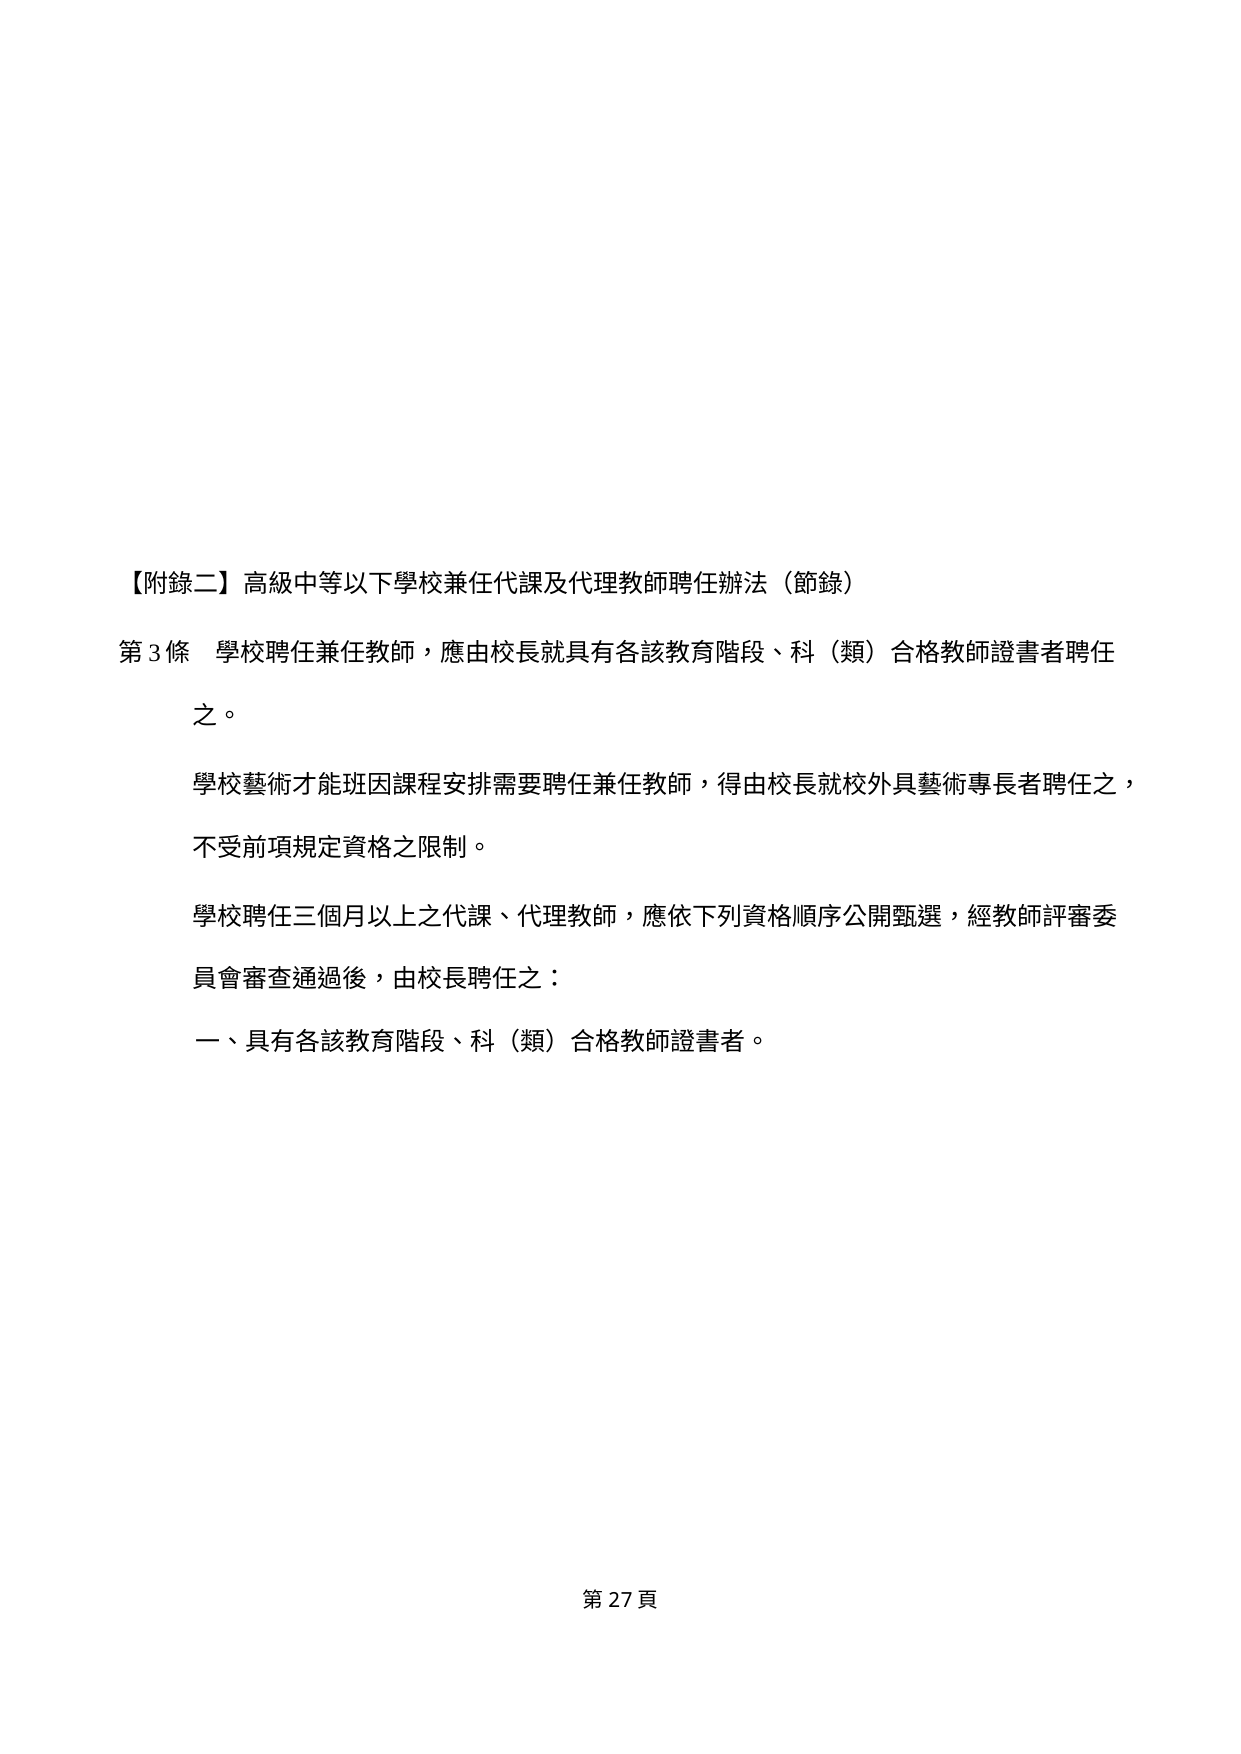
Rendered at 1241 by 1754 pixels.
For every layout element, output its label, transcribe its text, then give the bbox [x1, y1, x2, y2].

text 學校聘任三個月以上之代課、代理教師，應依下列資格順序公開甄選，經教師評審委員會審查通過後，由校長聘任之： [192, 873, 1122, 998]
text 【附錄二】高級中等以下學校兼任代課及代理教師聘任辦法（節錄） [118, 540, 1122, 602]
text 第3條 學校聘任兼任教師，應由校長就具有各該教育階段、科（類）合格教師證書者聘任之。 [118, 609, 1122, 734]
text 學校藝術才能班因課程安排需要聘任兼任教師，得由校長就校外具藝術專長者聘任之，不受前項規定資格之限制。 [192, 741, 1122, 866]
text 一、具有各該教育階段、科（類）合格教師證書者。 [118, 998, 1122, 1060]
